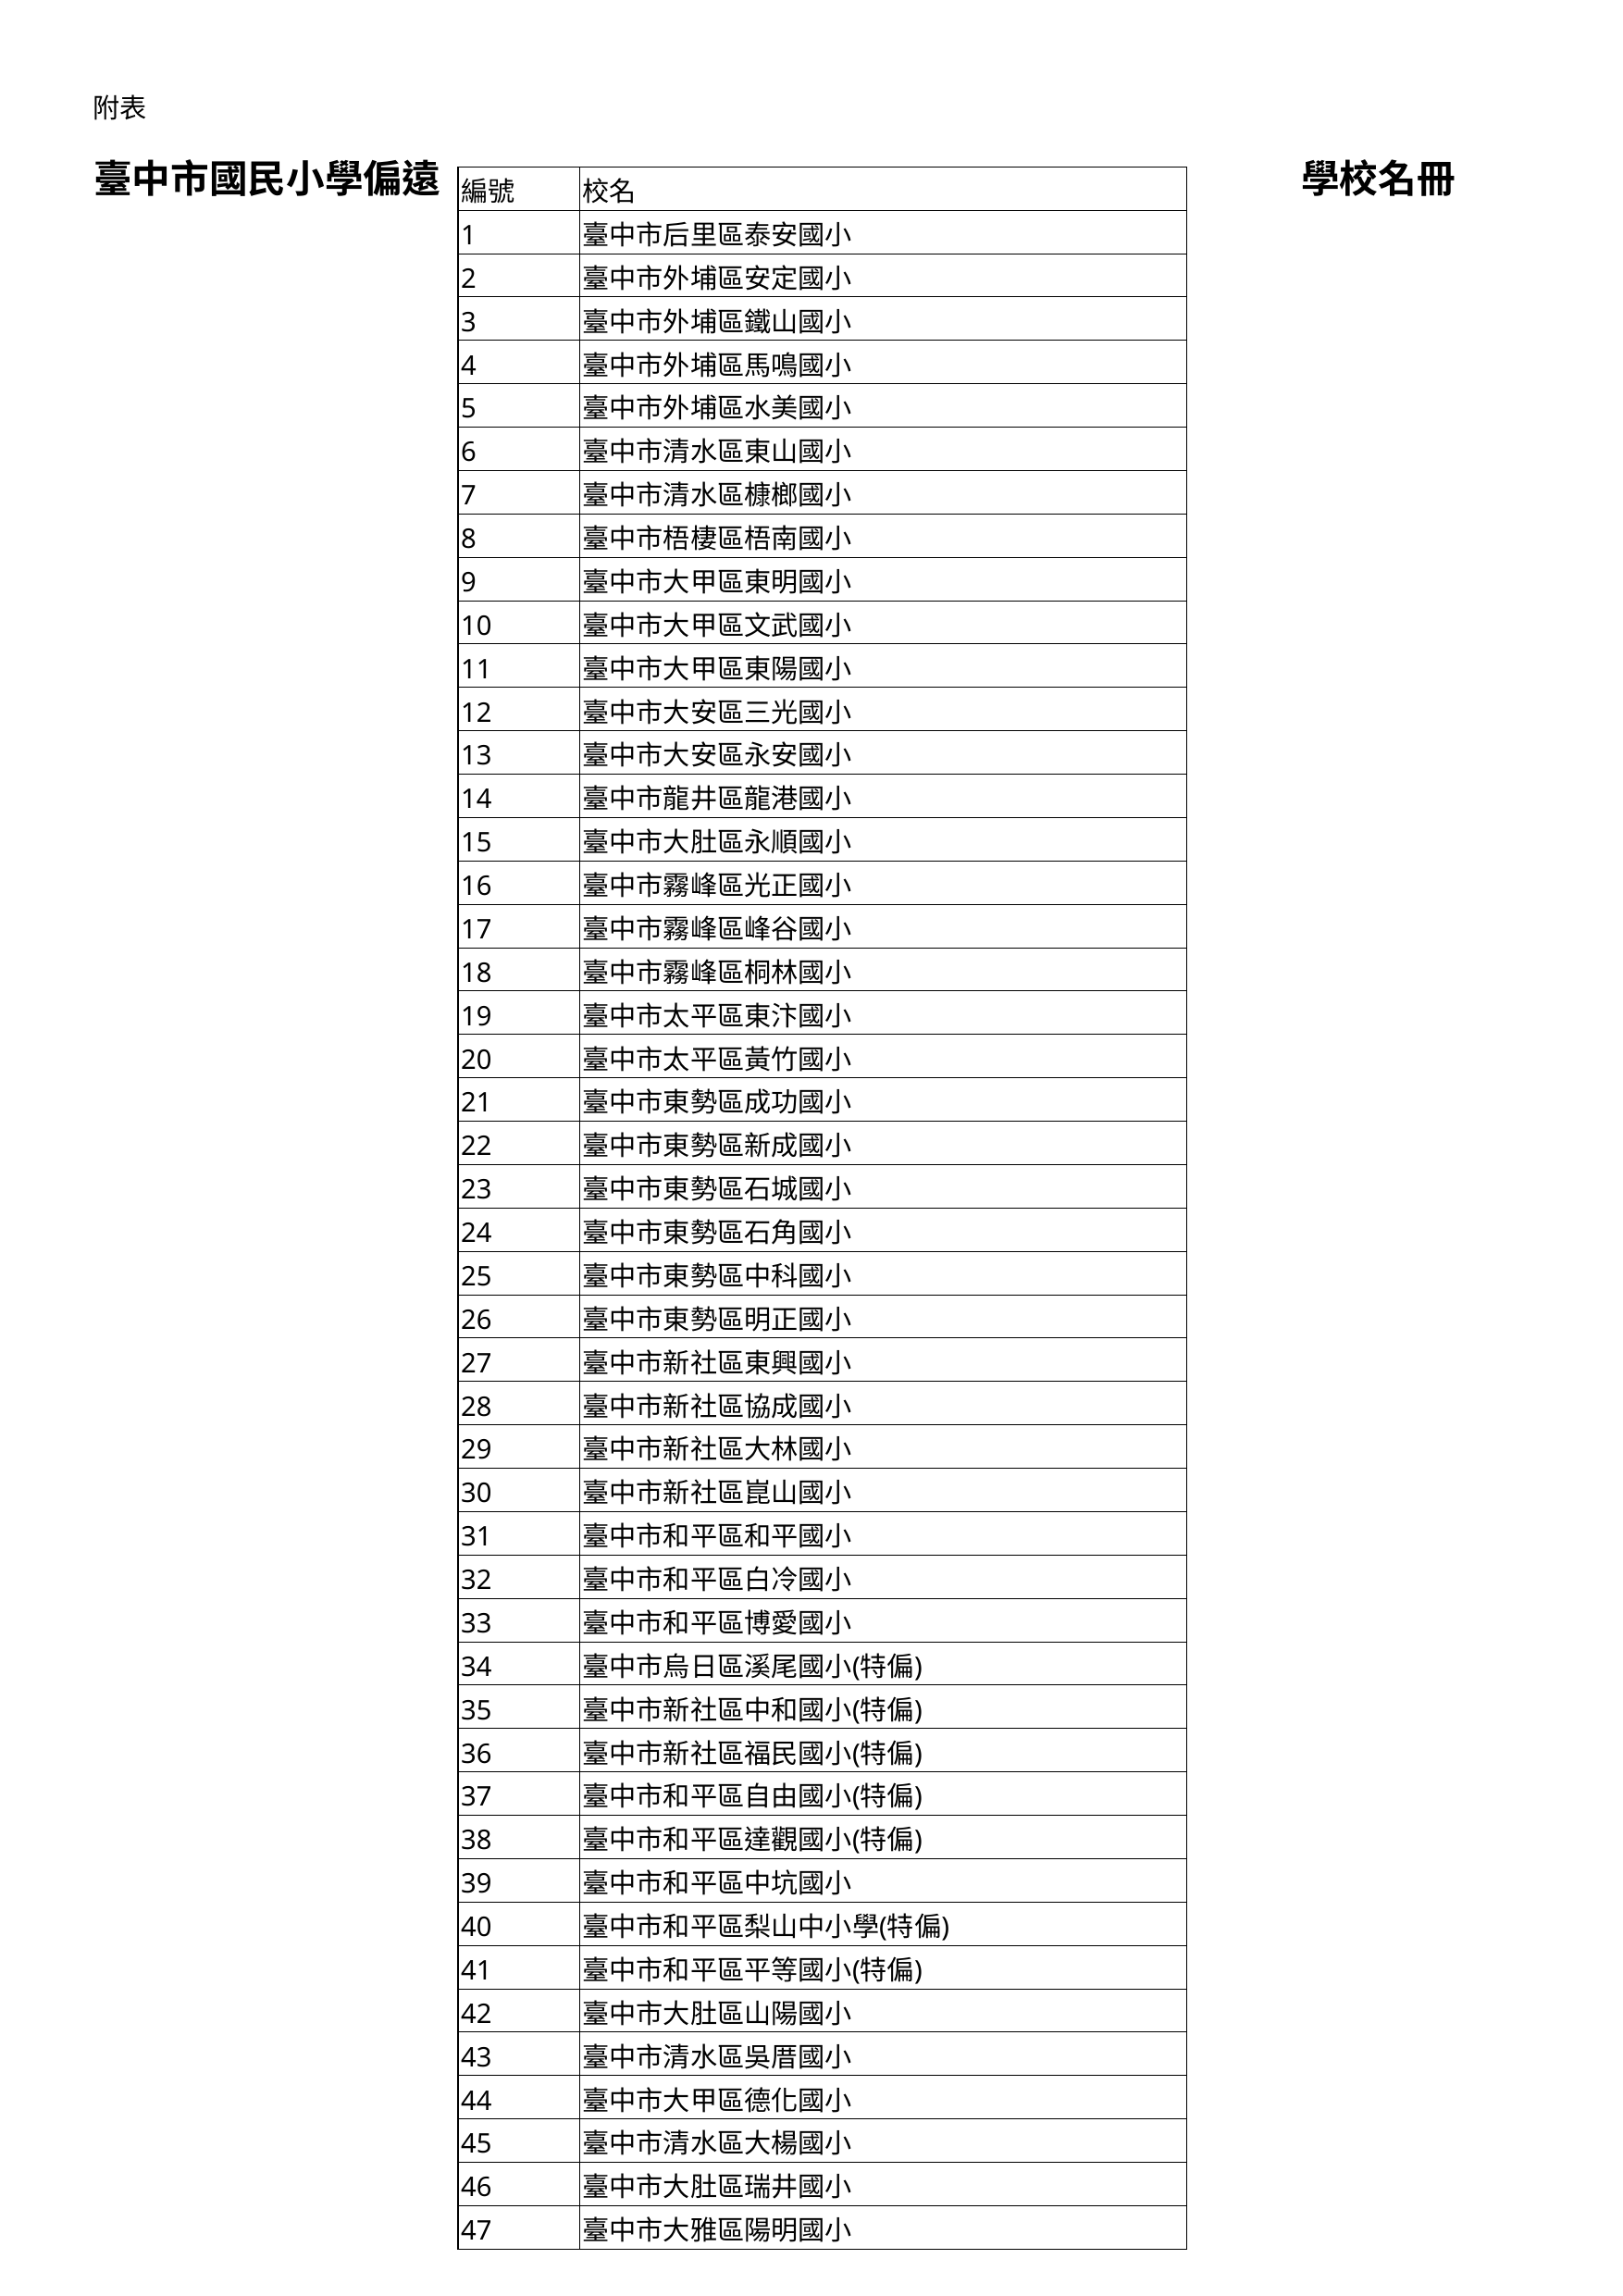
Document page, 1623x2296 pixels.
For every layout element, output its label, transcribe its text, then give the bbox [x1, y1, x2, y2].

table_cell 臺中市東勢區成功國小 [580, 1078, 1186, 1121]
table_cell 29 [459, 1425, 579, 1468]
table_cell 31 [459, 1512, 579, 1555]
table_cell 2 [459, 254, 579, 296]
table_cell 26 [459, 1296, 579, 1337]
table_cell 臺中市太平區東汴國小 [580, 991, 1186, 1034]
table_cell 臺中市和平區中坑國小 [580, 1859, 1186, 1902]
table_cell 臺中市大安區永安國小 [580, 731, 1186, 774]
table_cell 46 [459, 2163, 579, 2205]
table_cell 臺中市外埔區鐵山國小 [580, 297, 1186, 340]
table_cell 臺中市清水區吳厝國小 [580, 2032, 1186, 2075]
table_cell 臺中市大雅區陽明國小 [580, 2206, 1186, 2249]
table_cell 32 [459, 1556, 579, 1598]
table_cell 9 [459, 558, 579, 600]
table_cell 45 [459, 2119, 579, 2162]
table_cell 臺中市外埔區馬鳴國小 [580, 341, 1186, 383]
table_cell 3 [459, 297, 579, 340]
table_cell 臺中市東勢區明正國小 [580, 1296, 1186, 1337]
table_cell 6 [459, 428, 579, 470]
table_cell 臺中市后里區泰安國小 [580, 211, 1186, 253]
table_cell 臺中市東勢區石角國小 [580, 1209, 1186, 1251]
table_cell 7 [459, 471, 579, 514]
table_cell 27 [459, 1338, 579, 1381]
table_cell 1 [459, 211, 579, 253]
table_cell 臺中市梧棲區梧南國小 [580, 515, 1186, 557]
table_cell 臺中市和平區自由國小(特偏) [580, 1772, 1186, 1815]
text 附表 [93, 72, 1552, 142]
table_cell 35 [459, 1685, 579, 1728]
table_cell 42 [459, 1990, 579, 2031]
table_cell 臺中市新社區協成國小 [580, 1382, 1186, 1424]
table_cell 5 [459, 384, 579, 427]
table_cell 18 [459, 949, 579, 990]
table_cell 臺中市烏日區溪尾國小(特偏) [580, 1643, 1186, 1684]
table_cell 39 [459, 1859, 579, 1902]
table_cell 臺中市大肚區永順國小 [580, 818, 1186, 861]
table_cell 17 [459, 905, 579, 947]
table_cell 36 [459, 1729, 579, 1771]
table_cell 28 [459, 1382, 579, 1424]
table_cell 16 [459, 862, 579, 904]
table_cell 30 [459, 1469, 579, 1511]
table_cell 13 [459, 731, 579, 774]
table_cell 臺中市霧峰區峰谷國小 [580, 905, 1186, 947]
table_cell 臺中市和平區和平國小 [580, 1512, 1186, 1555]
table_cell 臺中市新社區大林國小 [580, 1425, 1186, 1468]
table_cell 臺中市和平區平等國小(特偏) [580, 1946, 1186, 1988]
table_cell 25 [459, 1252, 579, 1294]
table_cell 臺中市大肚區瑞井國小 [580, 2163, 1186, 2205]
table_cell 臺中市和平區白冷國小 [580, 1556, 1186, 1598]
table_cell 臺中市大甲區東明國小 [580, 558, 1186, 600]
table_cell 33 [459, 1599, 579, 1641]
table_cell 臺中市霧峰區光正國小 [580, 862, 1186, 904]
table_cell 20 [459, 1035, 579, 1077]
table_cell 臺中市東勢區新成國小 [580, 1122, 1186, 1164]
table_cell 臺中市外埔區安定國小 [580, 254, 1186, 296]
table_cell 40 [459, 1903, 579, 1945]
table_cell 臺中市新社區福民國小(特偏) [580, 1729, 1186, 1771]
table_cell 臺中市大甲區東陽國小 [580, 644, 1186, 687]
table_cell 臺中市龍井區龍港國小 [580, 775, 1186, 817]
table_cell 臺中市東勢區石城國小 [580, 1165, 1186, 1208]
table_cell 22 [459, 1122, 579, 1164]
table_cell 11 [459, 644, 579, 687]
table_cell 臺中市大肚區山陽國小 [580, 1990, 1186, 2031]
table_cell 臺中市新社區崑山國小 [580, 1469, 1186, 1511]
table_cell 41 [459, 1946, 579, 1988]
table_cell 臺中市新社區中和國小(特偏) [580, 1685, 1186, 1728]
table_cell 臺中市東勢區中科國小 [580, 1252, 1186, 1294]
table_cell 44 [459, 2076, 579, 2118]
table_cell 臺中市新社區東興國小 [580, 1338, 1186, 1381]
table_cell 37 [459, 1772, 579, 1815]
table_cell 10 [459, 602, 579, 643]
table_cell 臺中市大甲區德化國小 [580, 2076, 1186, 2118]
table_cell 臺中市清水區槺榔國小 [580, 471, 1186, 514]
table_cell 臺中市太平區黃竹國小 [580, 1035, 1186, 1077]
table_cell 臺中市大安區三光國小 [580, 688, 1186, 730]
table_header 校名 [580, 168, 1186, 210]
table_cell 23 [459, 1165, 579, 1208]
text 臺中市國民小學偏遠學校名冊 [93, 142, 1552, 211]
table_cell 34 [459, 1643, 579, 1684]
table_cell 24 [459, 1209, 579, 1251]
table_cell 臺中市外埔區水美國小 [580, 384, 1186, 427]
table_cell 47 [459, 2206, 579, 2249]
table_cell 12 [459, 688, 579, 730]
table_cell 21 [459, 1078, 579, 1121]
table_cell 臺中市清水區東山國小 [580, 428, 1186, 470]
table_cell 15 [459, 818, 579, 861]
table_cell 19 [459, 991, 579, 1034]
table_header 編號 [459, 168, 579, 210]
table_cell 8 [459, 515, 579, 557]
table_cell 臺中市大甲區文武國小 [580, 602, 1186, 643]
table_cell 臺中市和平區達觀國小(特偏) [580, 1816, 1186, 1858]
table_cell 14 [459, 775, 579, 817]
table_cell 臺中市和平區博愛國小 [580, 1599, 1186, 1641]
table_cell 臺中市霧峰區桐林國小 [580, 949, 1186, 990]
table_cell 4 [459, 341, 579, 383]
table_cell 臺中市和平區梨山中小學(特偏) [580, 1903, 1186, 1945]
table_cell 38 [459, 1816, 579, 1858]
table_cell 43 [459, 2032, 579, 2075]
table_cell 臺中市清水區大楊國小 [580, 2119, 1186, 2162]
